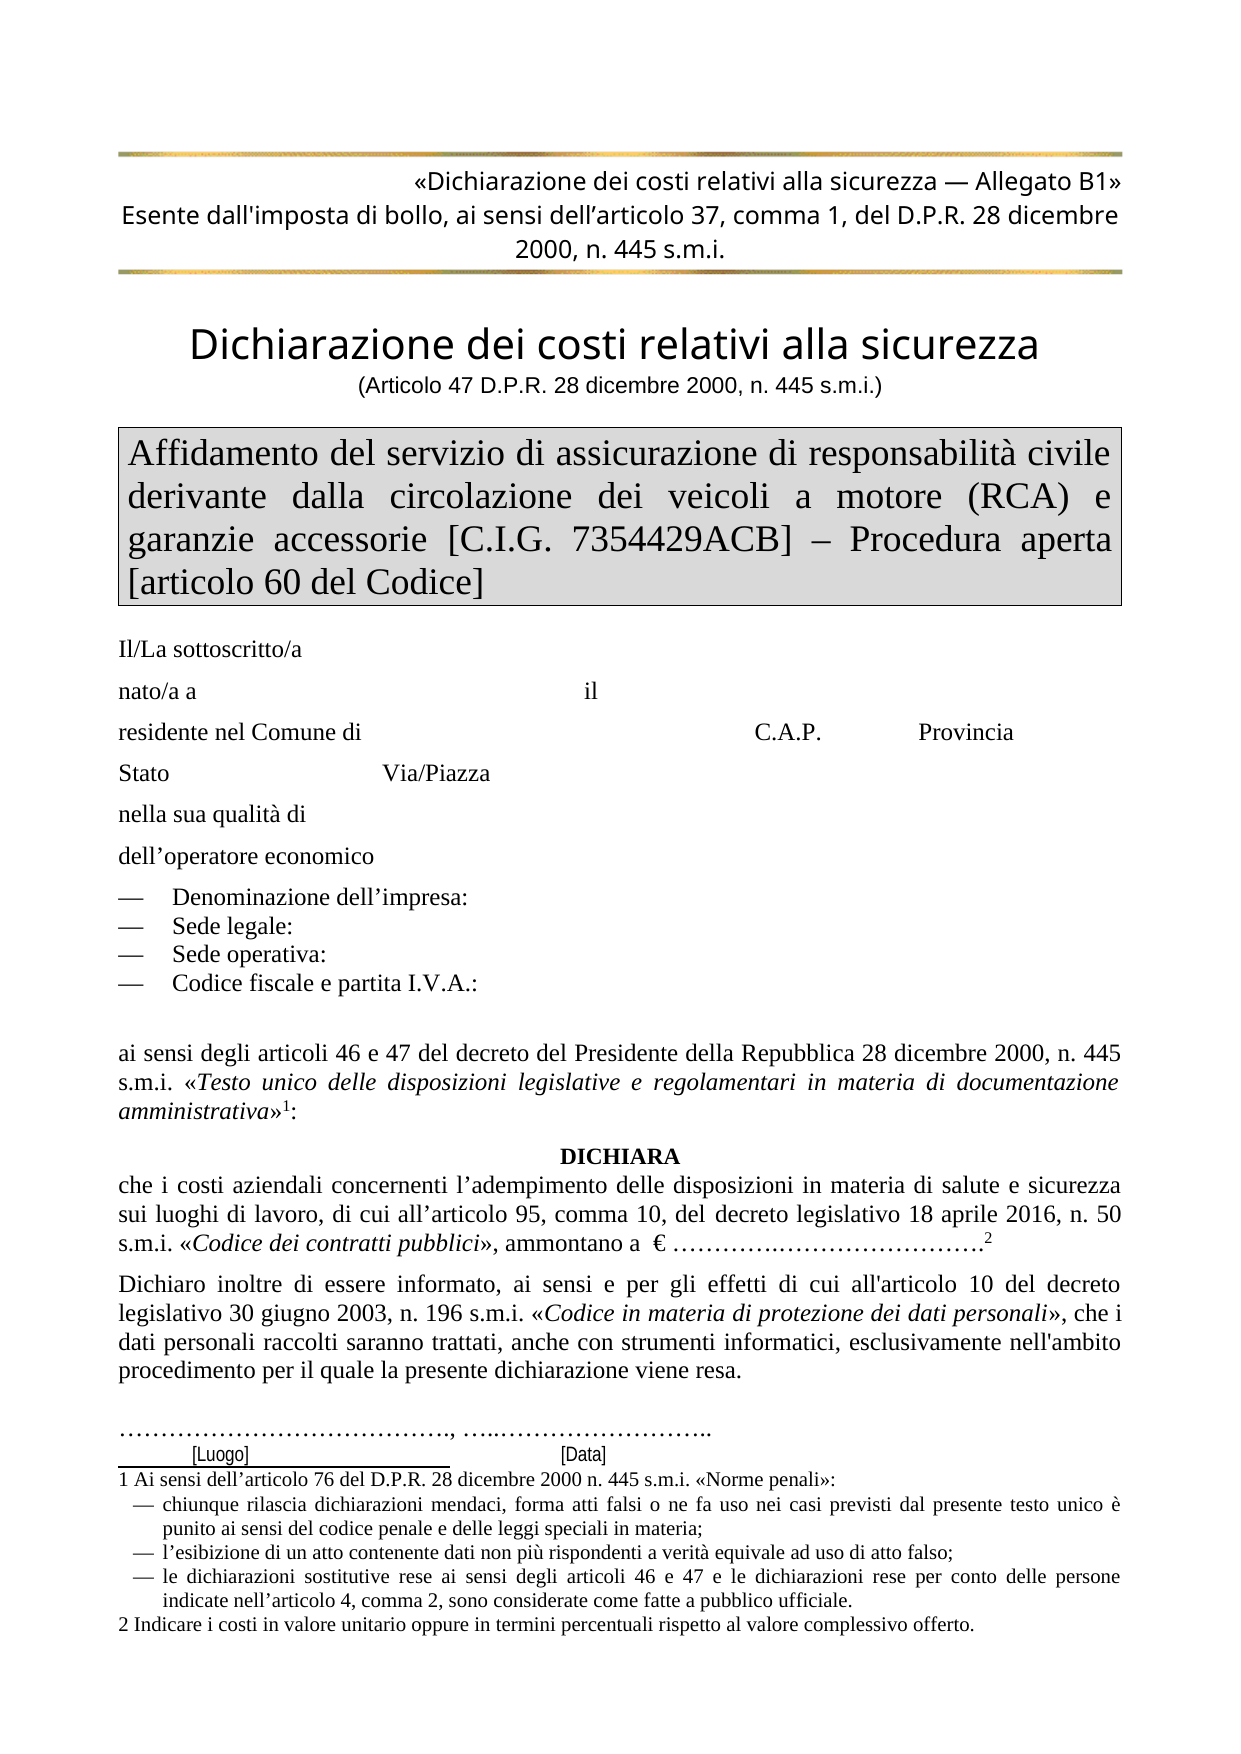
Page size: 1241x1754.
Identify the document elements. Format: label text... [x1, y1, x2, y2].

text Dichiaro inoltre di essere informato, ai sensi e per gli effetti di cui all'articolo 10 del decreto legislativo 30 giugno 2003, n. 196 s.m.i. «Codice in materia di protezione dei dati personali», che i dati personali raccolti saranno trattati, anche con strumenti informatici, esclusivamente nell'ambito procedimento per il quale la presente dichiarazione viene resa. [118, 1269, 1122, 1384]
text Affidamento del servizio di assicurazione di responsabilità civile derivante dalla circolazione dei veicoli a motore (RCA) e garanzie accessorie [C.I.G. 7354429ACB] – Procedura aperta [articolo 60 del Codice] [119, 428, 1121, 605]
list l’esibizione di un atto contenente dati non più rispondenti a verità equivale ad uso di atto falso; [133, 1539, 1122, 1564]
text Indicare i costi in valore unitario oppure in termini percentuali rispetto al valore complessivo offerto. [118, 1612, 1122, 1636]
text nato/a a il [118, 676, 1122, 704]
text ai sensi degli articoli 46 e 47 del decreto del Presidente della Repubblica 28 dicembre 2000, n. 445 s.m.i. «Testo unico delle disposizioni legislative e regolamentari in materia di documentazione amministrativa»: [118, 1038, 1122, 1124]
text Esente dall'imposta di bollo, ai sensi dell’articolo 37, comma 1, del D.P.R. 28 dicembre 2000, n. 445 s.m.i. [118, 197, 1122, 265]
text che i costi aziendali concernenti l’adempimento delle disposizioni in materia di salute e sicurezza sui luoghi di lavoro, di cui all’articolo 95, comma 10, del decreto legislativo 18 aprile 2016, n. 50 s.m.i. «Codice dei contratti pubblici», ammontano a € ………….……………………. [118, 1171, 1122, 1257]
text Ai sensi dell’articolo 76 del D.P.R. 28 dicembre 2000 n. 445 s.m.i. «Norme penali»: [118, 1467, 1122, 1491]
text dichiara [118, 1137, 1122, 1171]
list Denominazione dell’impresa: [118, 882, 1122, 911]
text «Dichiarazione dei costi relativi alla sicurezza — Allegato B1» [118, 158, 1122, 197]
text Stato Via/Piazza [118, 758, 1122, 787]
list le dichiarazioni sostitutive rese ai sensi degli articoli 46 e 47 e le dichiarazioni rese per conto delle persone indicate nell’articolo 4, comma 2, sono considerate come fatte a pubblico ufficiale. [133, 1564, 1122, 1612]
text Dichiarazione dei costi relativi alla sicurezza [118, 315, 1122, 372]
text residente nel Comune di C.A.P. Provincia [118, 717, 1122, 746]
text nella sua qualità di [118, 799, 1122, 828]
list chiunque rilascia dichiarazioni mendaci, forma atti falsi o ne fa uso nei casi previsti dal presente testo unico è punito ai sensi del codice penale e delle leggi speciali in materia; [133, 1491, 1122, 1539]
text …………………………………., …..…………………….. [118, 1413, 1122, 1442]
list Sede operativa: [118, 939, 1122, 968]
text [Luogo] [Data] [192, 1442, 1122, 1466]
text dell’operatore economico [118, 841, 1122, 869]
text (Articolo 47 D.P.R. 28 dicembre 2000, n. 445 s.m.i.) [118, 372, 1122, 398]
list Sede legale: [118, 911, 1122, 939]
list Codice fiscale e partita I.V.A.: [118, 968, 1122, 997]
text Il/La sottoscritto/a [118, 634, 1122, 663]
